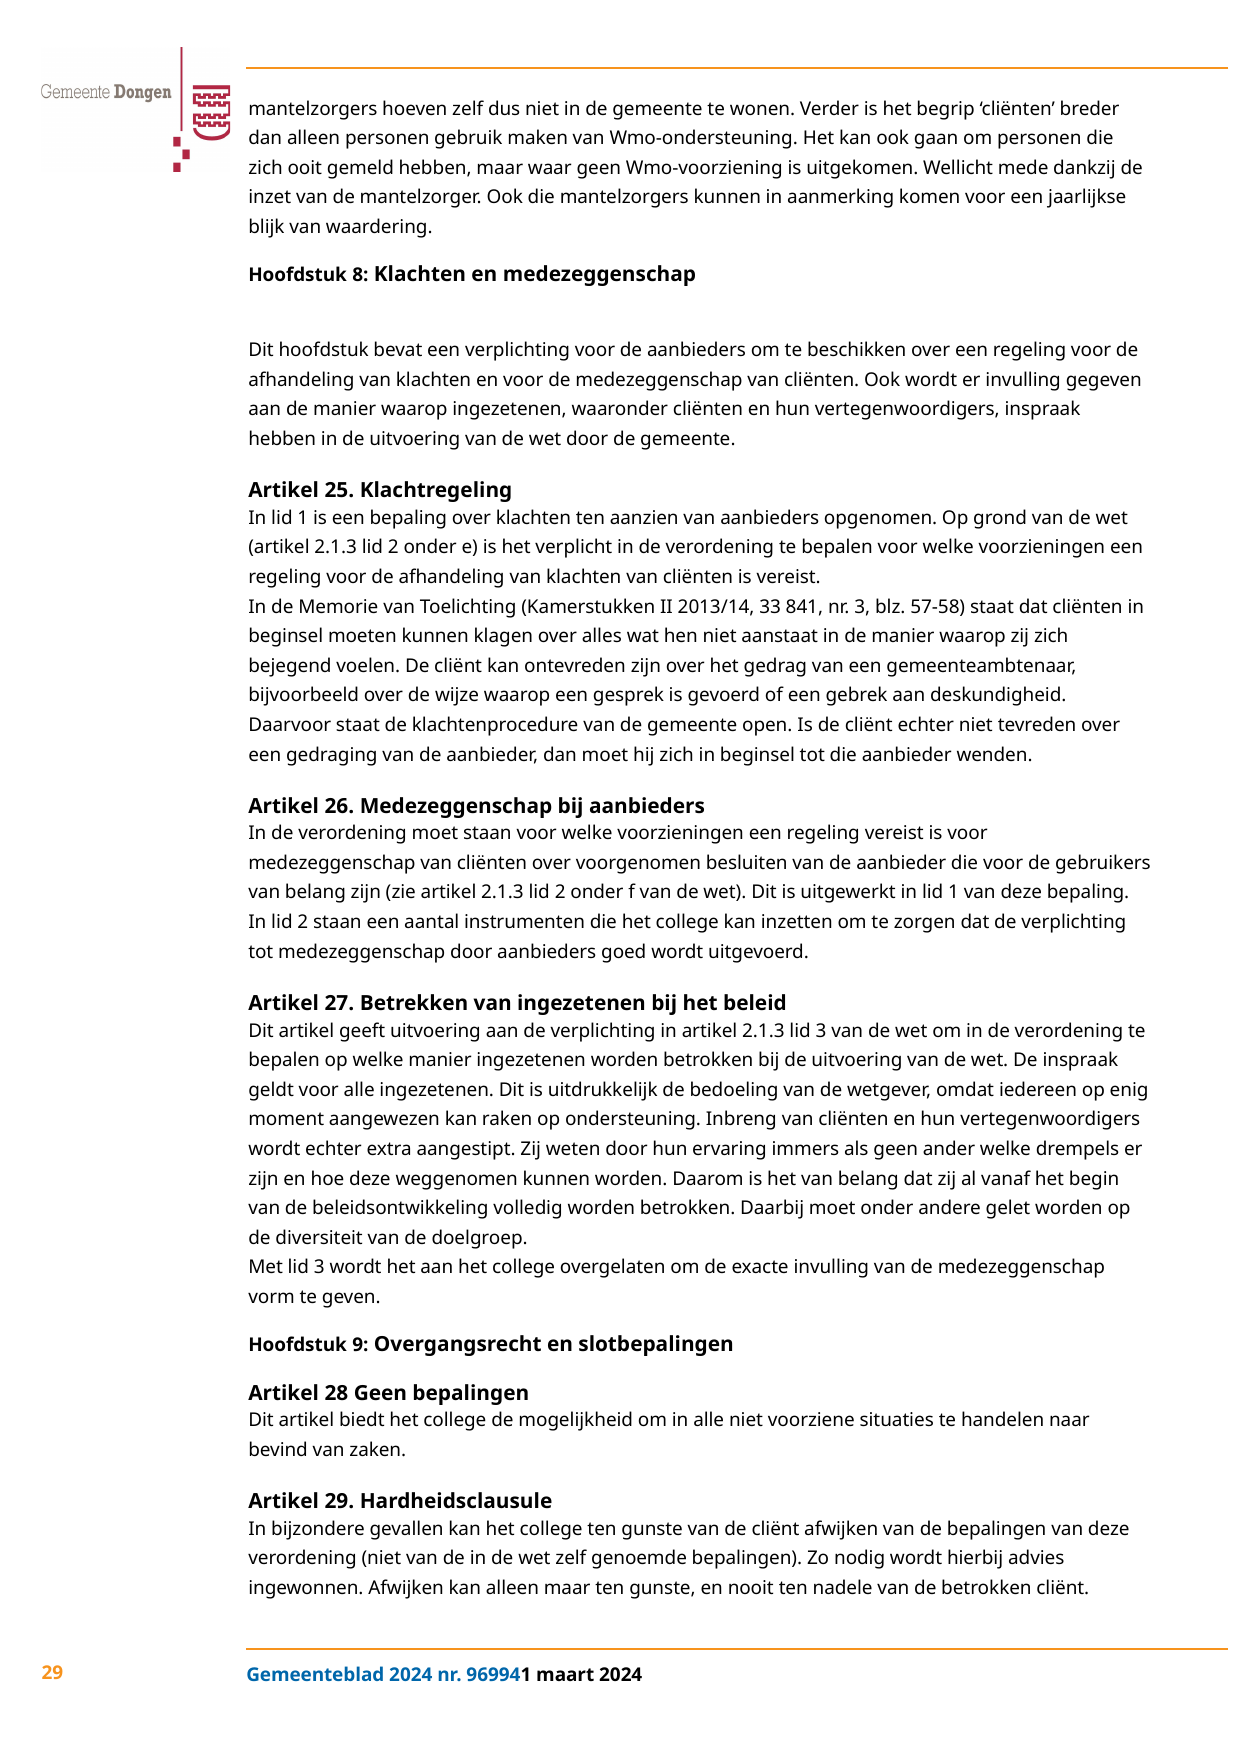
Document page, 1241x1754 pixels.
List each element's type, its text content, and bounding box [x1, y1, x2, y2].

text In de verordening moet staan voor welke voorzieningen een regeling vereist is voor medezeggenschap van cliënten over voorgenomen besluiten van de aanbieder die voor de gebruikers van belang zijn (zie artikel 2.1.3 lid 2 onder f van de wet). Dit is uitgewerkt in lid 1 van deze bepaling. [248, 819, 1152, 904]
text Artikel 25. Klachtregeling [248, 476, 1152, 504]
text In bijzondere gevallen kan het college ten gunste van de cliënt afwijken van de bepalingen van deze verordening (niet van de in de wet zelf genoemde bepalingen). Zo nodig wordt hierbij advies ingewonnen. Afwijken kan alleen maar ten gunste, en nooit ten nadele van de betrokken cliënt. [248, 1515, 1152, 1600]
picture [41, 47, 231, 172]
text In lid 2 staan een aantal instrumenten die het college kan inzetten om te zorgen dat de verplichting tot medezeggenschap door aanbieders goed wordt uitgevoerd. [248, 908, 1152, 964]
text Hoofdstuk 9: Overgangsrecht en slotbepalingen [248, 1329, 1152, 1357]
text Artikel 27. Betrekken van ingezetenen bij het beleid [248, 988, 1152, 1017]
text Dit hoofdstuk bevat een verplichting voor de aanbieders om te beschikken over een regeling voor de afhandeling van klachten en voor de medezeggenschap van cliënten. Ook wordt er invulling gegeven aan de manier waarop ingezetenen, waaronder cliënten en hun vertegenwoordigers, inspraak hebben in de uitvoering van de wet door de gemeente. [248, 336, 1152, 451]
text Artikel 29. Hardheidsclausule [248, 1486, 1152, 1515]
text In lid 1 is een bepaling over klachten ten aanzien van aanbieders opgenomen. Op grond van de wet (artikel 2.1.3 lid 2 onder e) is het verplicht in de verordening te bepalen voor welke voorzieningen een regeling voor de afhandeling van klachten van cliënten is vereist. [248, 504, 1152, 589]
text In de Memorie van Toelichting (Kamerstukken II 2013/14, 33 841, nr. 3, blz. 57-58) staat dat cliënten in beginsel moeten kunnen klagen over alles wat hen niet aanstaat in de manier waarop zij zich bejegend voelen. De cliënt kan ontevreden zijn over het gedrag van een gemeenteambtenaar, bijvoorbeeld over de wijze waarop een gesprek is gevoerd of een gebrek aan deskundigheid. Daarvoor staat de klachtenprocedure van de gemeente open. Is de cliënt echter niet tevreden over een gedraging van de aanbieder, dan moet hij zich in beginsel tot die aanbieder wenden. [248, 593, 1152, 766]
text mantelzorgers hoeven zelf dus niet in de gemeente te wonen. Verder is het begrip ‘cliënten’ breder dan alleen personen gebruik maken van Wmo-ondersteuning. Het kan ook gaan om personen die zich ooit gemeld hebben, maar waar geen Wmo-voorziening is uitgekomen. Wellicht mede dankzij de inzet van de mantelzorger. Ook die mantelzorgers kunnen in aanmerking komen voor een jaarlijkse blijk van waardering. [248, 95, 1152, 239]
text Artikel 28 Geen bepalingen [248, 1378, 1152, 1406]
text Artikel 26. Medezeggenschap bij aanbieders [248, 791, 1152, 819]
text Hoofdstuk 8: Klachten en medezeggenschap [248, 259, 1152, 287]
text Dit artikel biedt het college de mogelijkheid om in alle niet voorziene situaties te handelen naar bevind van zaken. [248, 1406, 1152, 1462]
text Met lid 3 wordt het aan het college overgelaten om de exacte invulling van de medezeggenschap vorm te geven. [248, 1253, 1152, 1309]
text Dit artikel geeft uitvoering aan de verplichting in artikel 2.1.3 lid 3 van de wet om in de verordening te bepalen op welke manier ingezetenen worden betrokken bij de uitvoering van de wet. De inspraak geldt voor alle ingezetenen. Dit is uitdrukkelijk de bedoeling van de wetgever, omdat iedereen op enig moment aangewezen kan raken op ondersteuning. Inbreng van cliënten en hun vertegenwoordigers wordt echter extra aangestipt. Zij weten door hun ervaring immers als geen ander welke drempels er zijn en hoe deze weggenomen kunnen worden. Daarom is het van belang dat zij al vanaf het begin van de beleidsontwikkeling volledig worden betrokken. Daarbij moet onder andere gelet worden op de diversiteit van de doelgroep. [248, 1017, 1152, 1249]
